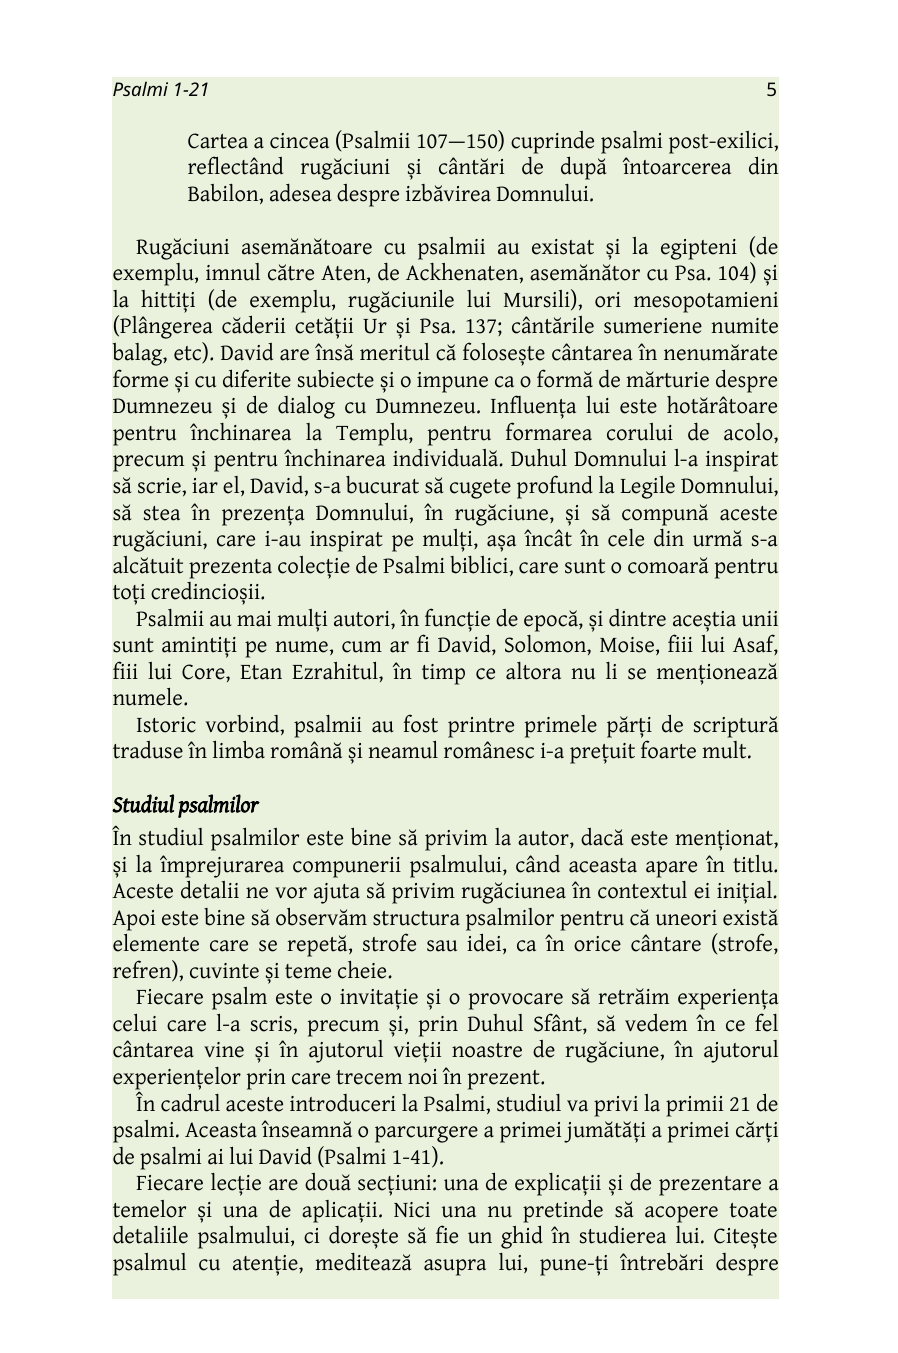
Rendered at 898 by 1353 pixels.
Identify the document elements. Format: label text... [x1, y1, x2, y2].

text Psalmii au mai mulți autori, în funcție de epocă, și dintre aceștia unii sunt amintiți pe nume, cum ar fi David, Solomon, Moise, fiii lui Asaf, fiii lui Core, Etan Ezrahitul, în timp ce altora nu li se menționează numele. [112, 606, 779, 712]
text Fiecare lecție are două secțiuni: una de explicații și de prezentare a temelor și una de aplicații. Nici una nu pretinde să acopere toate detaliile psalmului, ci dorește să fie un ghid în studierea lui. Citește psalmul cu atenție, meditează asupra lui, pune-ți întrebări despre [112, 1171, 779, 1277]
text Rugăciuni asemănătoare cu psalmii au existat și la egipteni (de exemplu, imnul către Aten, de Ackhenaten, asemănător cu Psa. 104) și la hittiți (de exemplu, rugăciunile lui Mursili), ori mesopotamieni (Plângerea căderii cetății Ur și Psa. 137; cântările sumeriene numite balag, etc). David are însă meritul că folosește cântarea în nenumărate forme și cu diferite subiecte și o impune ca o formă de mărturie despre Dumnezeu și de dialog cu Dumnezeu. Influența lui este hotărâtoare pentru închinarea la Templu, pentru formarea corului de acolo, precum și pentru închinarea individuală. Duhul Domnului l-a inspirat să scrie, iar el, David, s-a bucurat să cugete profund la Legile Domnului, să stea în prezența Domnului, în rugăciune, și să compună aceste rugăciuni, care i-au inspirat pe mulți, așa încât în cele din urmă s-a alcătuit prezenta colecție de Psalmi biblici, care sunt o comoară pentru toți credincioșii. [112, 234, 779, 606]
text În studiul psalmilor este bine să privim la autor, dacă este menționat, și la împrejurarea compunerii psalmului, când aceasta apare în titlu. Aceste detalii ne vor ajuta să privim rugăciunea în contextul ei inițial. Apoi este bine să observăm structura psalmilor pentru că uneori există elemente care se repetă, strofe sau idei, ca în orice cântare (strofe, refren), cuvinte și teme cheie. [112, 825, 779, 984]
text Istoric vorbind, psalmii au fost printre primele părți de scriptură traduse în limba română și neamul românesc i-a prețuit foarte mult. [112, 712, 779, 765]
text Cartea a cincea (Psalmii 107—150) cuprinde psalmi post-exilici, reflectând rugăciuni și cântări de după întoarcerea din Babilon, adesea despre izbăvirea Domnului. [187, 128, 779, 207]
text În cadrul aceste introduceri la Psalmi, studiul va privi la primii 21 de psalmi. Aceasta înseamnă o parcurgere a primei jumătăți a primei cărți de psalmi ai lui David (Psalmi 1-41). [112, 1091, 779, 1171]
text Fiecare psalm este o invitație și o provocare să retrăim experiența celui care l-a scris, precum și, prin Duhul Sfânt, să vedem în ce fel cântarea vine și în ajutorul vieții noastre de rugăciune, în ajutorul experiențelor prin care trecem noi în prezent. [112, 984, 779, 1091]
subtitle Studiul psalmilor [112, 792, 779, 817]
